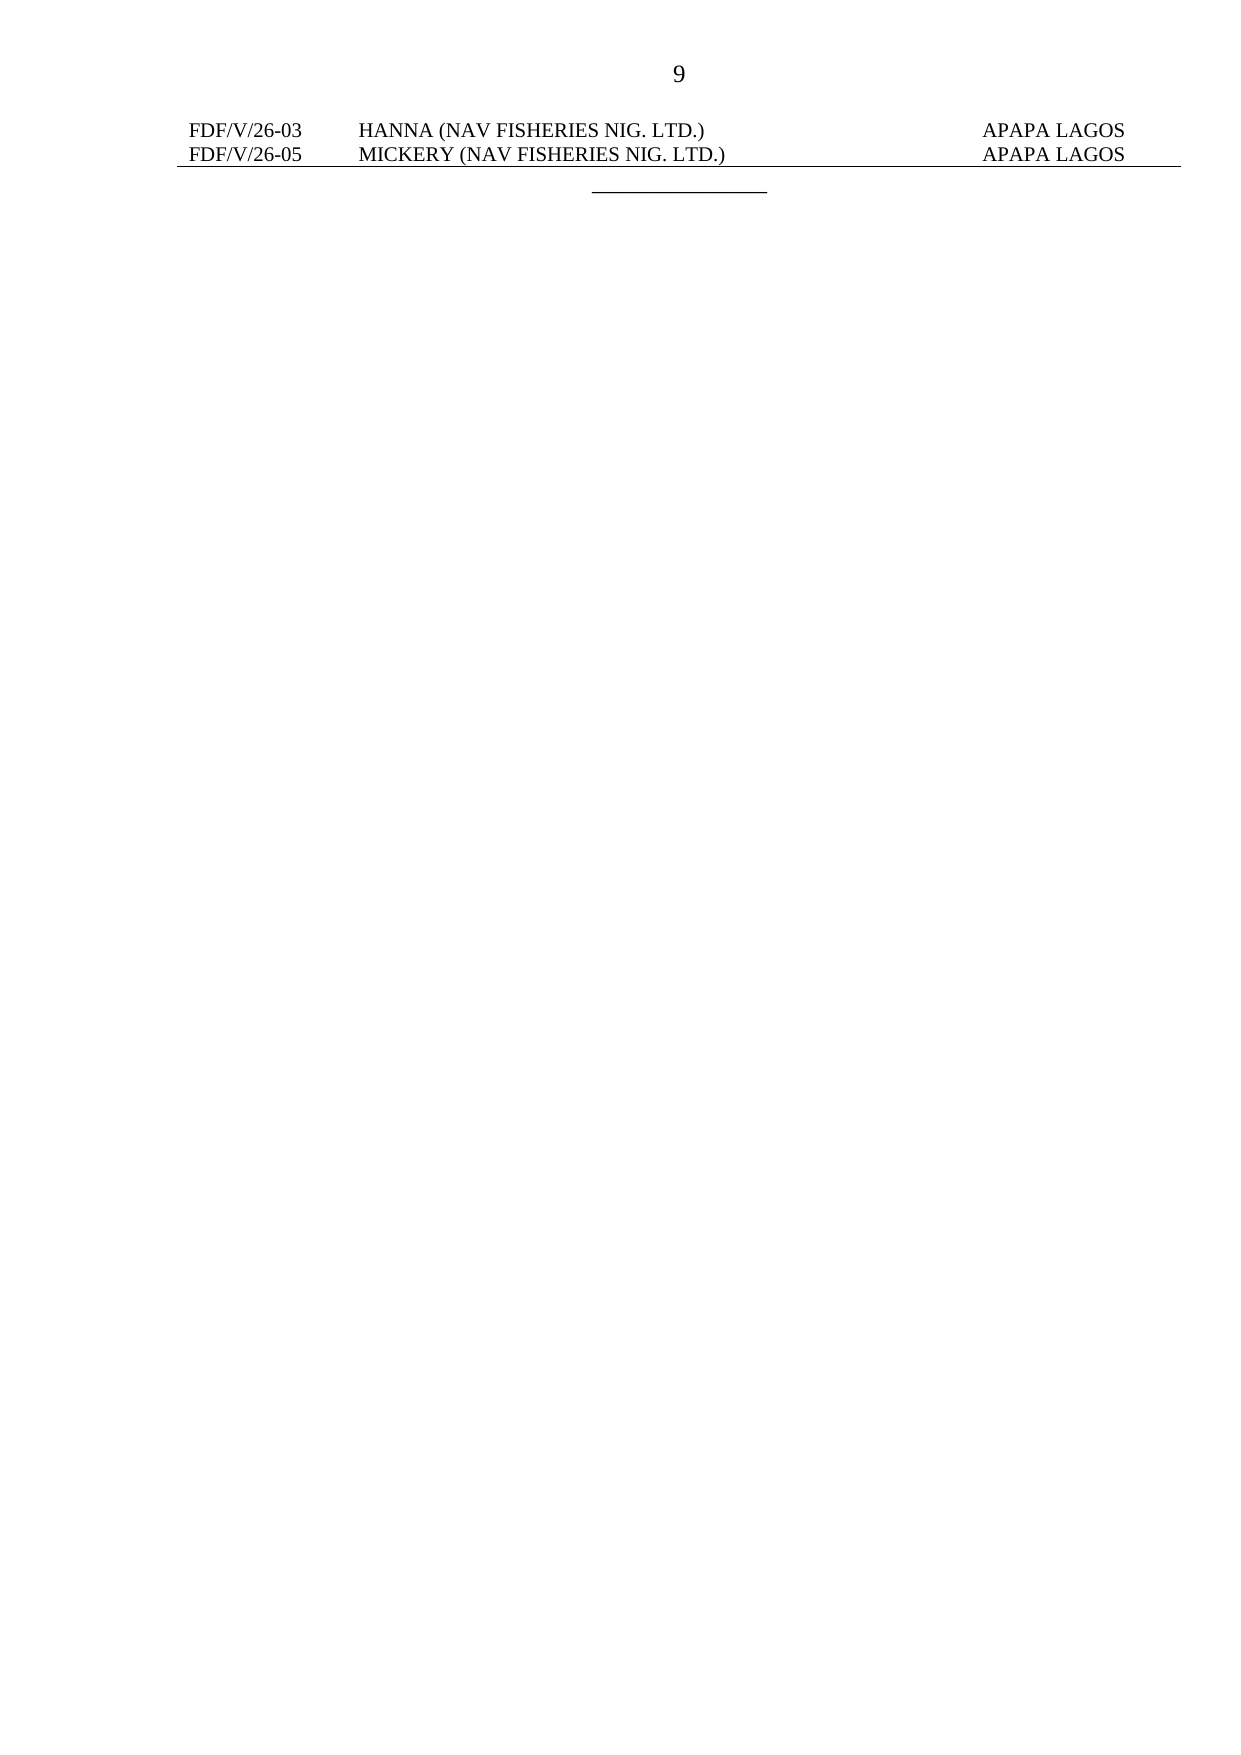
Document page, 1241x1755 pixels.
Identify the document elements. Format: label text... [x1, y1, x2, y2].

table_cell APAPA LAGOS [971, 142, 1181, 166]
text ______________ [177, 167, 1181, 196]
table_cell FDF/V/26-03 [177, 118, 347, 142]
table_cell Mickery (NAV Fisheries Nig. Ltd.) [347, 142, 971, 166]
table_cell APAPA LAGOS [971, 118, 1181, 142]
table_cell FDF/V/26-05 [177, 142, 347, 166]
table_cell Hanna (NAV Fisheries Nig. Ltd.) [347, 118, 971, 142]
